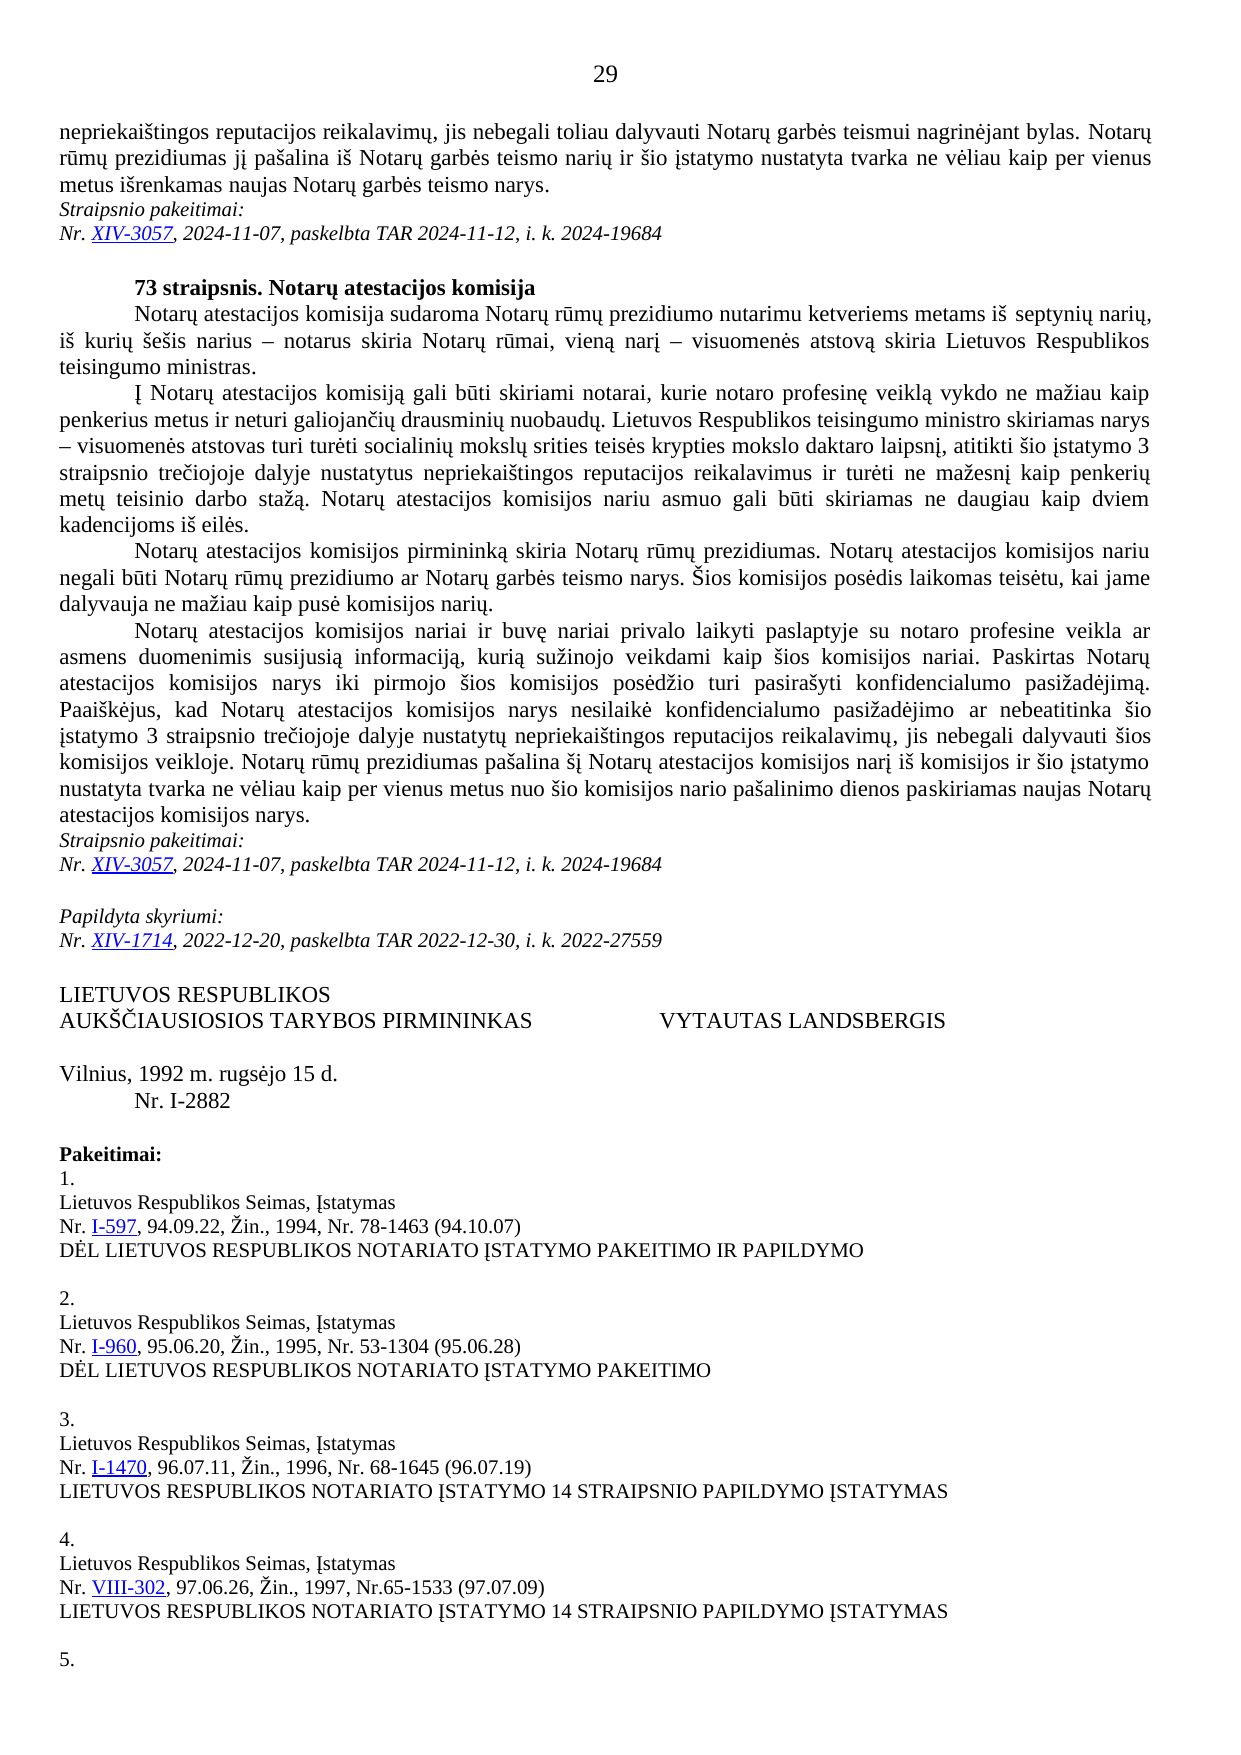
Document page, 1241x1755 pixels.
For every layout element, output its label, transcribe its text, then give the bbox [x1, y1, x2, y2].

text Nr. XIV-3057, 2024-11-07, paskelbta TAR 2024-11-12, i. k. 2024-19684 [59, 221, 1152, 245]
text Nr. I-597, 94.09.22, Žin., 1994, Nr. 78-1463 (94.10.07) [59, 1214, 1152, 1238]
text 2. [59, 1286, 1152, 1310]
text Lietuvos Respublikos Seimas, Įstatymas [59, 1431, 1152, 1454]
text Lietuvos Respublikos Seimas, Įstatymas [59, 1551, 1152, 1575]
text 73 straipsnis. Notarų atestacijos komisija [59, 274, 1152, 300]
text 3. [59, 1406, 1152, 1431]
text Į Notarų atestacijos komisiją gali būti skiriami notarai, kurie notaro profesinę veiklą vykdo ne mažiau kaip penkerius metus ir neturi galiojančių drausminių nuobaudų. Lietuvos Respublikos teisingumo ministro skiriamas narys – visuomenės atstovas turi turėti socialinių mokslų srities teisės krypties mokslo daktaro laipsnį, atitikti šio įstatymo 3 straipsnio trečiojoje dalyje nustatytus nepriekaištingos reputacijos reikalavimus ir turėti ne mažesnį kaip penkerių metų teisinio darbo stažą. Notarų atestacijos komisijos nariu asmuo gali būti skiriamas ne daugiau kaip dviem kadencijoms iš eilės. [59, 379, 1152, 538]
text Nr. XIV-1714, 2022-12-20, paskelbta TAR 2022-12-30, i. k. 2022-27559 [59, 928, 1152, 952]
text Nr. I-960, 95.06.20, Žin., 1995, Nr. 53-1304 (95.06.28) [59, 1334, 1152, 1358]
text Papildyta skyriumi: [59, 904, 1152, 928]
text Nr. VIII-302, 97.06.26, Žin., 1997, Nr.65-1533 (97.07.09) [59, 1575, 1152, 1599]
text 1. [59, 1166, 1152, 1190]
text Lietuvos Respublikos Seimas, Įstatymas [59, 1190, 1152, 1214]
text Vilnius, 1992 m. rugsėjo 15 d. [59, 1060, 1152, 1087]
text Lietuvos Respublikos Seimas, Įstatymas [59, 1310, 1152, 1334]
text DĖL LIETUVOS RESPUBLIKOS NOTARIATO ĮSTATYMO PAKEITIMO [59, 1358, 1152, 1382]
text LIETUVOS RESPUBLIKOS [59, 981, 1152, 1008]
text Nr. XIV-3057, 2024-11-07, paskelbta TAR 2024-11-12, i. k. 2024-19684 [59, 852, 1152, 876]
text DĖL LIETUVOS RESPUBLIKOS NOTARIATO ĮSTATYMO PAKEITIMO IR PAPILDYMO [59, 1238, 1152, 1262]
text nepriekaištingos reputacijos reikalavimų, jis nebegali toliau dalyvauti Notarų garbės teismui nagrinėjant bylas. Notarų rūmų prezidiumas jį pašalina iš Notarų garbės teismo narių ir šio įstatymo nustatyta tvarka ne vėliau kaip per vienus metus išrenkamas naujas Notarų garbės teismo narys. [59, 118, 1152, 197]
text Nr. I-1470, 96.07.11, Žin., 1996, Nr. 68-1645 (96.07.19) [59, 1454, 1152, 1479]
text 4. [59, 1527, 1152, 1551]
text Nr. I-2882 [59, 1087, 1152, 1113]
text AUKŠČIAUSIOSIOS TARYBOS PIRMININKAS VYTAUTAS LANDSBERGIS [59, 1008, 1152, 1034]
text Straipsnio pakeitimai: [59, 197, 1152, 221]
text Notarų atestacijos komisijos pirmininką skiria Notarų rūmų prezidiumas. Notarų atestacijos komisijos nariu negali būti Notarų rūmų prezidiumo ar Notarų garbės teismo narys. Šios komisijos posėdis laikomas teisėtu, kai jame dalyvauja ne mažiau kaip pusė komisijos narių. [59, 538, 1152, 617]
text 5. [59, 1647, 1152, 1671]
text Pakeitimai: [59, 1142, 1152, 1166]
text LIETUVOS RESPUBLIKOS NOTARIATO ĮSTATYMO 14 STRAIPSNIO PAPILDYMO ĮSTATYMAS [59, 1479, 1152, 1503]
text Straipsnio pakeitimai: [59, 827, 1152, 852]
text LIETUVOS RESPUBLIKOS NOTARIATO ĮSTATYMO 14 STRAIPSNIO PAPILDYMO ĮSTATYMAS [59, 1599, 1152, 1623]
text Notarų atestacijos komisijos nariai ir buvę nariai privalo laikyti paslaptyje su notaro profesine veikla ar asmens duomenimis susijusią informaciją, kurią sužinojo veikdami kaip šios komisijos nariai. Paskirtas Notarų atestacijos komisijos narys iki pirmojo šios komisijos posėdžio turi pasirašyti konfidencialumo pasižadėjimą. Paaiškėjus, kad Notarų atestacijos komisijos narys nesilaikė konfidencialumo pasižadėjimo ar nebeatitinka šio įstatymo 3 straipsnio trečiojoje dalyje nustatytų nepriekaištingos reputacijos reikalavimų, jis nebegali dalyvauti šios komisijos veikloje. Notarų rūmų prezidiumas pašalina šį Notarų atestacijos komisijos narį iš komisijos ir šio įstatymo nustatyta tvarka ne vėliau kaip per vienus metus nuo šio komisijos nario pašalinimo dienos paskiriamas naujas Notarų atestacijos komisijos narys. [59, 617, 1152, 827]
text Notarų atestacijos komisija sudaroma Notarų rūmų prezidiumo nutarimu ketveriems metams iš septynių narių, iš kurių šešis narius – notarus skiria Notarų rūmai, vieną narį – visuomenės atstovą skiria Lietuvos Respublikos teisingumo ministras. [59, 300, 1152, 379]
